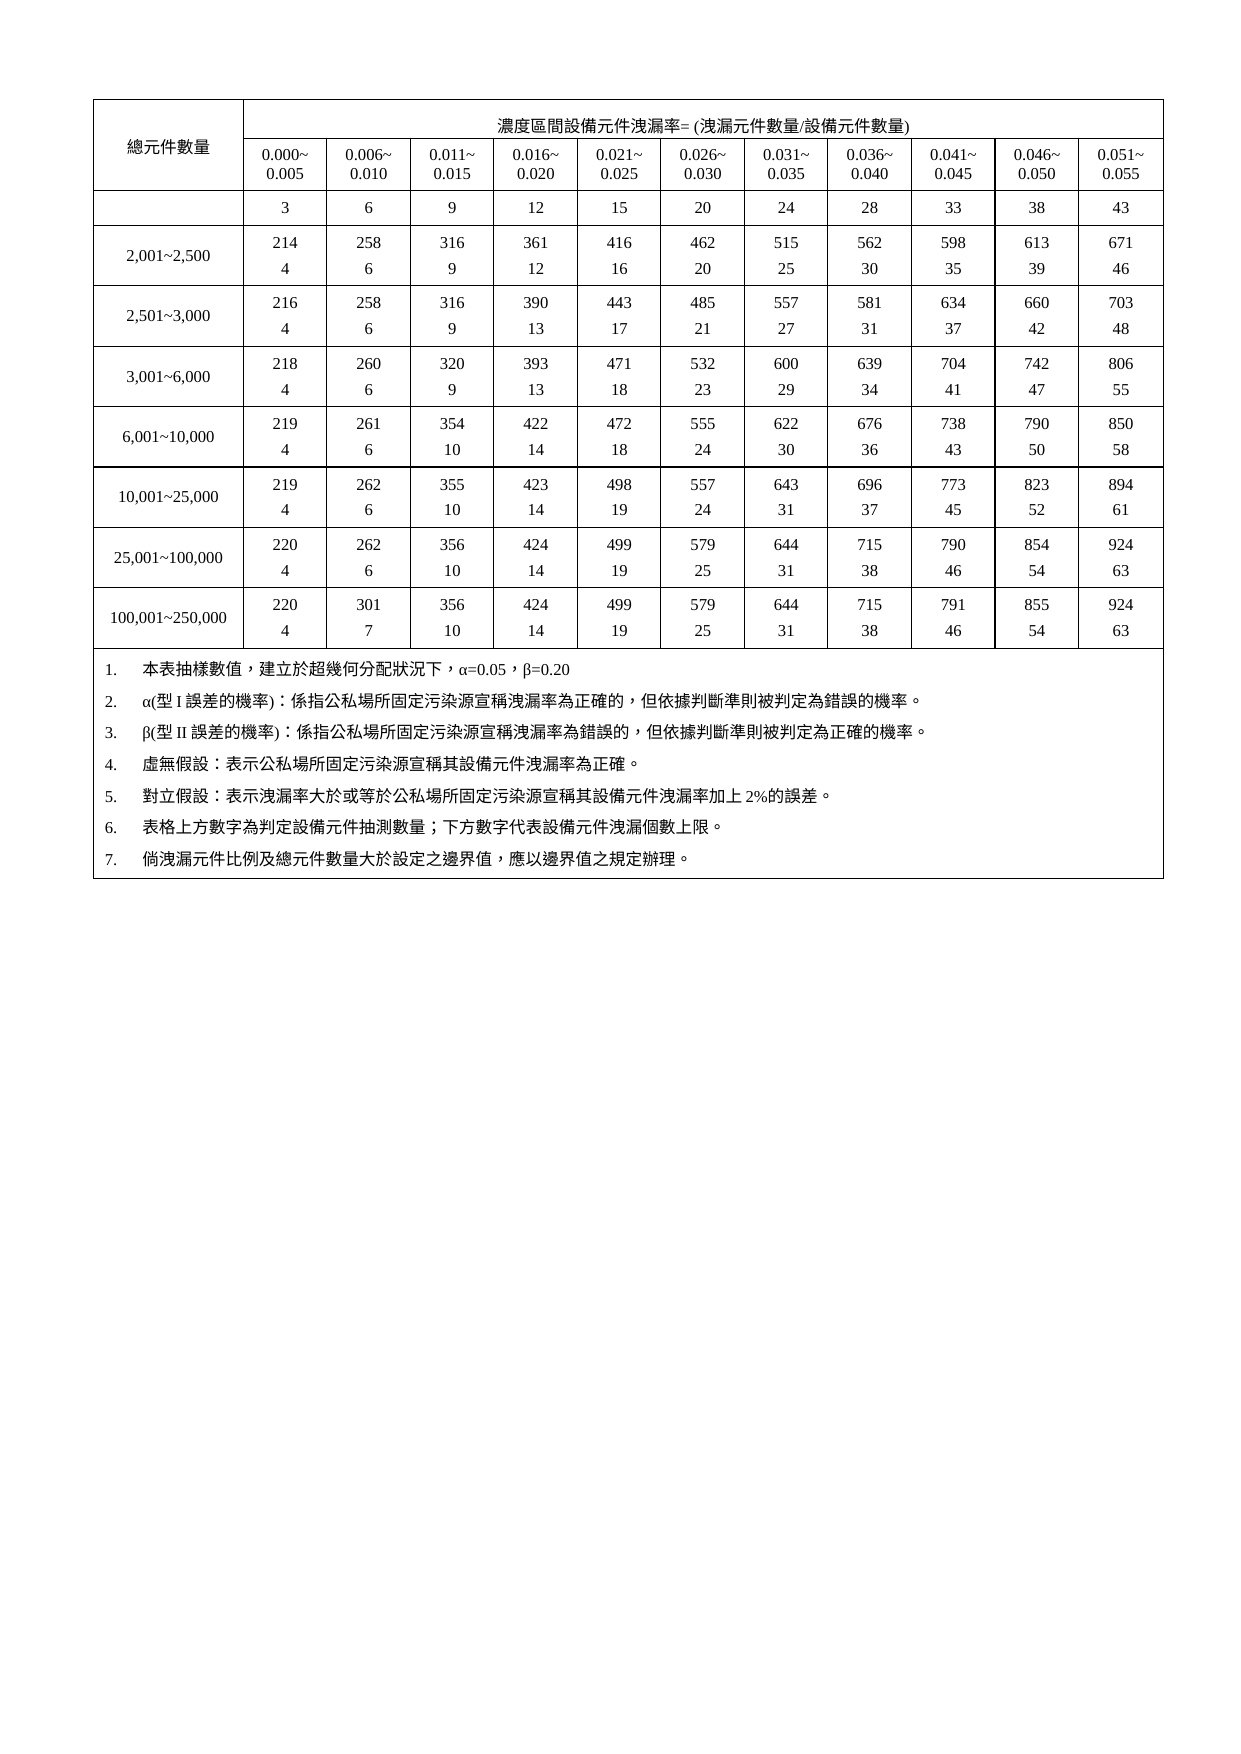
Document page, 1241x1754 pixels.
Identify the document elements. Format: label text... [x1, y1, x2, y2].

table_cell 613 39 [996, 226, 1078, 285]
table_cell 356 10 [411, 588, 493, 648]
table_cell 0.031~ 0.035 [745, 139, 827, 190]
table_cell 671 46 [1079, 226, 1163, 285]
table_cell 499 19 [578, 528, 660, 587]
table_cell 216 4 [244, 286, 326, 346]
table_cell 320 9 [411, 347, 493, 406]
table_cell 639 34 [828, 347, 911, 406]
table_cell 25,001~100,000 [94, 528, 243, 587]
table_cell 0.041~ 0.045 [912, 139, 994, 190]
table_cell 0.016~ 0.020 [494, 139, 577, 190]
table_cell 555 24 [661, 407, 744, 466]
table_cell 924 63 [1079, 528, 1163, 587]
table_cell 742 47 [996, 347, 1078, 406]
table_cell 28 [828, 191, 911, 225]
table_cell 2,501~3,000 [94, 286, 243, 346]
table_cell 0.026~ 0.030 [661, 139, 744, 190]
table_cell 260 6 [327, 347, 410, 406]
table_cell 443 17 [578, 286, 660, 346]
table_cell 600 29 [745, 347, 827, 406]
table_cell 850 58 [1079, 407, 1163, 466]
table_cell 301 7 [327, 588, 410, 648]
table_cell 696 37 [828, 468, 911, 527]
table_cell 581 31 [828, 286, 911, 346]
table_cell 0.000~ 0.005 [244, 139, 326, 190]
table_cell 258 6 [327, 226, 410, 285]
table_cell 738 43 [912, 407, 994, 466]
table_cell 532 23 [661, 347, 744, 406]
table_cell 218 4 [244, 347, 326, 406]
table_cell 219 4 [244, 468, 326, 527]
table_cell 855 54 [996, 588, 1078, 648]
table_cell 423 14 [494, 468, 577, 527]
table_cell 790 46 [912, 528, 994, 587]
table_cell 33 [912, 191, 994, 225]
table_cell 823 52 [996, 468, 1078, 527]
table_cell 472 18 [578, 407, 660, 466]
table_cell 361 12 [494, 226, 577, 285]
table_cell 660 42 [996, 286, 1078, 346]
table_cell 20 [661, 191, 744, 225]
table_cell 462 20 [661, 226, 744, 285]
table_cell 262 6 [327, 528, 410, 587]
table_cell 676 36 [828, 407, 911, 466]
table_header 濃度區間設備元件洩漏率= (洩漏元件數量/設備元件數量) [244, 100, 1163, 137]
table_cell 0.011~ 0.015 [411, 139, 493, 190]
table_cell 356 10 [411, 528, 493, 587]
table_cell 498 19 [578, 468, 660, 527]
table_cell 43 [1079, 191, 1163, 225]
table_cell [94, 191, 243, 225]
table_cell 220 4 [244, 588, 326, 648]
table_cell 9 [411, 191, 493, 225]
table_cell 424 14 [494, 528, 577, 587]
table_cell 499 19 [578, 588, 660, 648]
table_cell 471 18 [578, 347, 660, 406]
table_cell 393 13 [494, 347, 577, 406]
table_cell 6 [327, 191, 410, 225]
table_cell 704 41 [912, 347, 994, 406]
table_cell 0.021~ 0.025 [578, 139, 660, 190]
table_cell 894 61 [1079, 468, 1163, 527]
table_cell 485 21 [661, 286, 744, 346]
table_cell 644 31 [745, 588, 827, 648]
table_cell 773 45 [912, 468, 994, 527]
table_cell 924 63 [1079, 588, 1163, 648]
table_cell 390 13 [494, 286, 577, 346]
table_cell 643 31 [745, 468, 827, 527]
table_cell 316 9 [411, 286, 493, 346]
table_cell 214 4 [244, 226, 326, 285]
table_cell 355 10 [411, 468, 493, 527]
table_cell 715 38 [828, 528, 911, 587]
table_cell 219 4 [244, 407, 326, 466]
table_cell 562 30 [828, 226, 911, 285]
table_cell 515 25 [745, 226, 827, 285]
table_cell 261 6 [327, 407, 410, 466]
table_cell 15 [578, 191, 660, 225]
table_cell 0.036~ 0.040 [828, 139, 911, 190]
table_cell 579 25 [661, 528, 744, 587]
table_cell 24 [745, 191, 827, 225]
table_cell 2,001~2,500 [94, 226, 243, 285]
table_cell 10,001~25,000 [94, 468, 243, 527]
table_cell 0.006~ 0.010 [327, 139, 410, 190]
table_cell 38 [996, 191, 1078, 225]
table_cell 557 27 [745, 286, 827, 346]
table_cell 本表抽樣數值，建立於超幾何分配狀況下，α=0.05，β=0.20 α(型I誤差的機率)：係指公私場所固定污染源宣稱洩漏率為正確的，但依據判斷準則被判定為錯誤的機率。 β(型II誤差的機率)：係指公私場所固定污染源宣稱洩漏率為錯誤的，但依據判斷準則被判定為正確的機率。 虛無假設：表示公私場所固定污染源宣稱其設備元件洩漏率為正確。 對立假設：表示洩漏率大於或等於公私場所固定污染源宣稱其設備元件洩漏率加上2%的誤差。 表格上方數字為判定設備元件抽測數量；下方數字代表設備元件洩漏個數上限。 倘洩漏元件比例及總元件數量大於設定之邊界值，應以邊界值之規定辦理。 [94, 649, 1163, 878]
table_cell 703 48 [1079, 286, 1163, 346]
table_cell 354 10 [411, 407, 493, 466]
table_cell 806 55 [1079, 347, 1163, 406]
table_cell 622 30 [745, 407, 827, 466]
table_cell 644 31 [745, 528, 827, 587]
table_cell 3 [244, 191, 326, 225]
table_cell 262 6 [327, 468, 410, 527]
table_cell 598 35 [912, 226, 994, 285]
table_cell 12 [494, 191, 577, 225]
table_cell 258 6 [327, 286, 410, 346]
table_cell 316 9 [411, 226, 493, 285]
table_cell 0.051~ 0.055 [1079, 139, 1163, 190]
table_cell 100,001~250,000 [94, 588, 243, 648]
table_cell 3,001~6,000 [94, 347, 243, 406]
table_cell 557 24 [661, 468, 744, 527]
table_cell 220 4 [244, 528, 326, 587]
table_cell 0.046~ 0.050 [996, 139, 1078, 190]
table_cell 791 46 [912, 588, 994, 648]
table_cell 416 16 [578, 226, 660, 285]
table_cell 6,001~10,000 [94, 407, 243, 466]
table_header 總元件數量 [94, 100, 243, 190]
table_cell 579 25 [661, 588, 744, 648]
table_cell 715 38 [828, 588, 911, 648]
table_cell 424 14 [494, 588, 577, 648]
table_cell 634 37 [912, 286, 994, 346]
table_cell 854 54 [996, 528, 1078, 587]
table_cell 422 14 [494, 407, 577, 466]
table_cell 790 50 [996, 407, 1078, 466]
